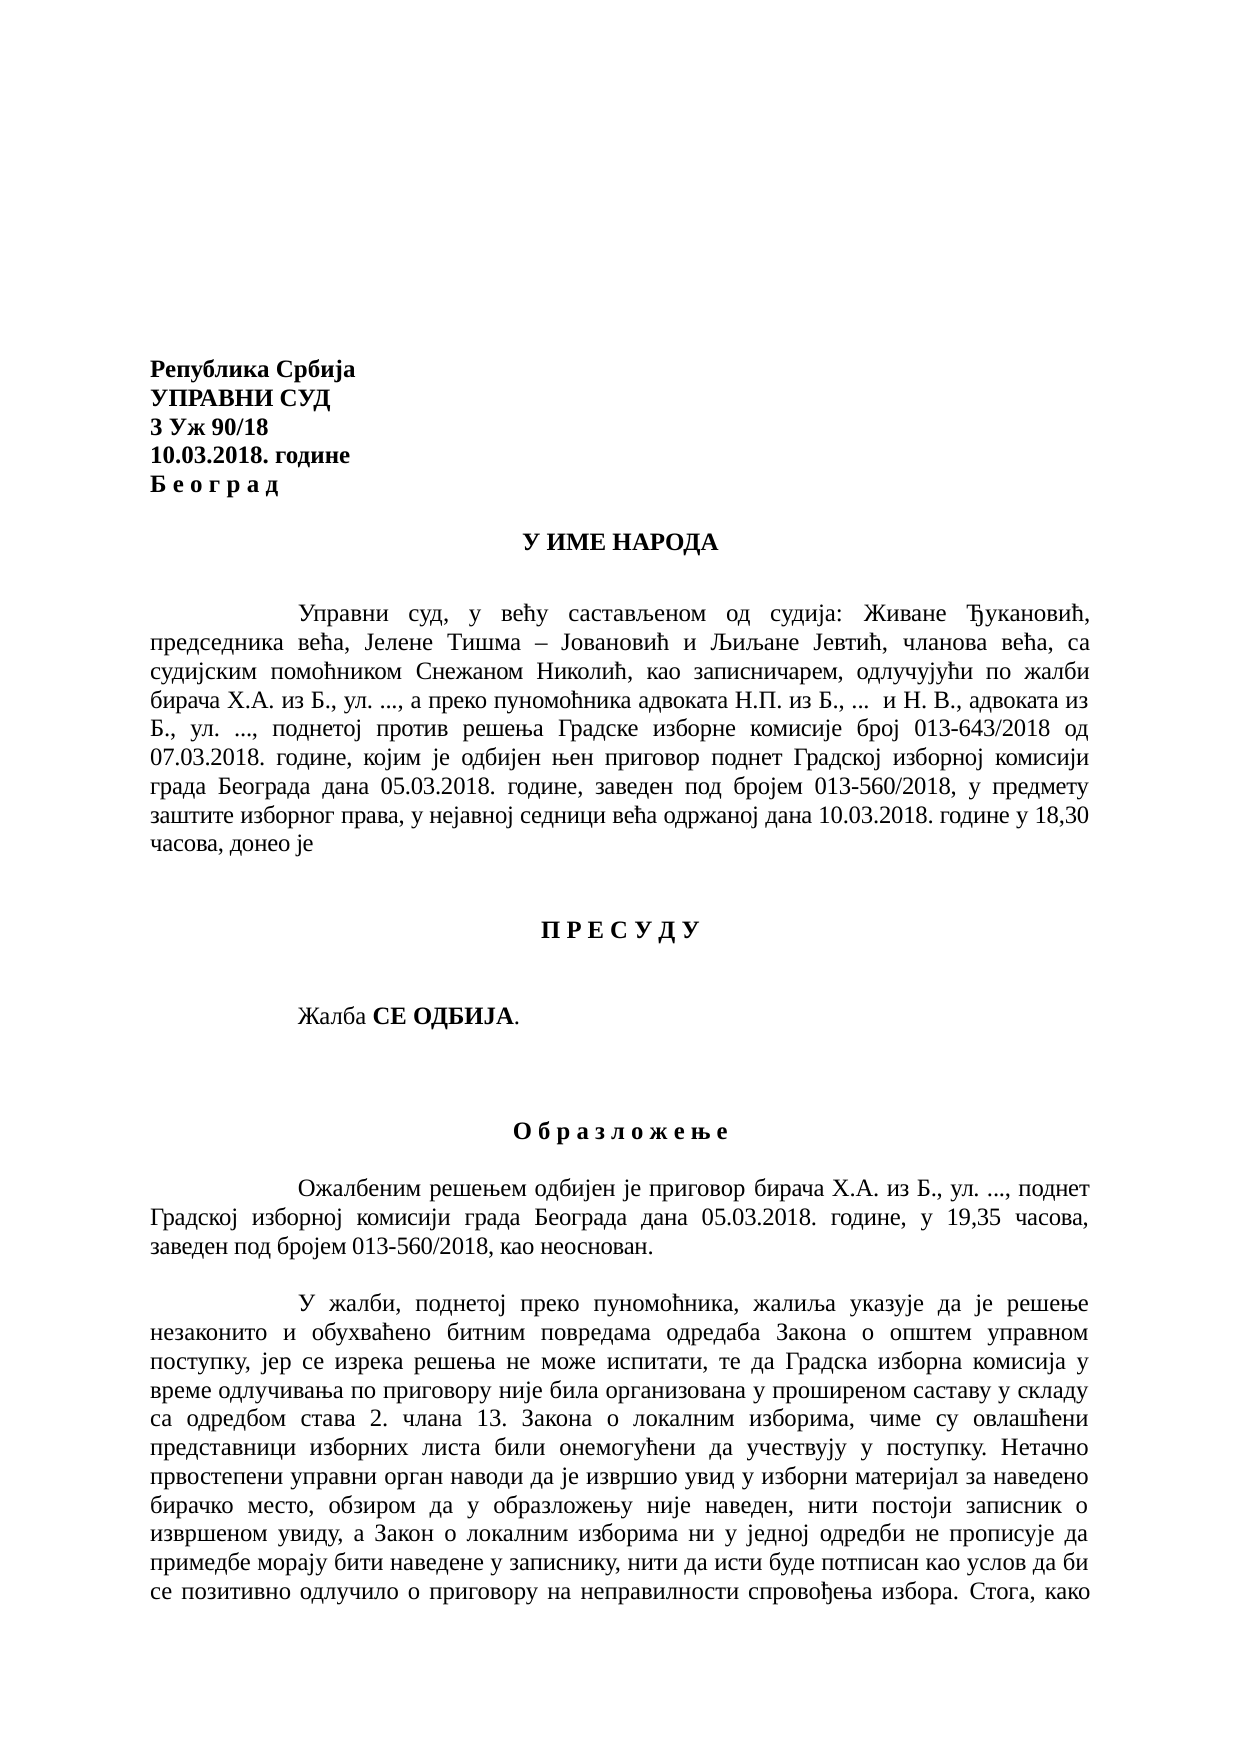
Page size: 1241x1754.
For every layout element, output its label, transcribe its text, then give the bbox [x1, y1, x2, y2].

text 3 Уж 90/18 [150, 412, 1090, 440]
text О б р а з л о ж е њ е [150, 1116, 1090, 1145]
text П Р Е С У Д У [150, 915, 1090, 943]
text Б е о г р а д [150, 469, 1090, 498]
text Република Србија [150, 148, 1090, 383]
text 10.03.2018. године [150, 440, 1090, 469]
text У ИМЕ НАРОДА [150, 527, 1090, 555]
text Жалба СЕ ОДБИЈА. [150, 1001, 1090, 1030]
text Управни суд, у већу састављеном од судија: Живане Ђукановић, председника већа, Јелене Тишма – Јовановић и Љиљане Јевтић, чланова већа, са судијским помоћником Снежаном Николић, као записничарем, одлучујући по жалби бирача Х.А. из Б., ул. ..., а преко пуномоћника адвоката Н.П. из Б., ... и Н. В., адвоката из Б., ул. ..., поднетој против решења Градске изборне комисије број 013-643/2018 од 07.03.2018. године, којим је одбијен њен приговор поднет Градској изборној комисији града Београда дана 05.03.2018. године, заведен под бројем 013-560/2018, у предмету заштите изборног права, у нејавној седници већа одржаној дана 10.03.2018. године у 18,30 часова, донео је [150, 598, 1090, 857]
text У жалби, поднетој преко пуномоћника, жалиља указује да је решење незаконито и обухваћено битним повредама одредаба Закона о општем управном поступку, јер се изрека решења не може испитати, те да Градска изборна комисија у време одлучивања по приговору није била организована у проширеном саставу у складу са одредбом става 2. члана 13. Закона о локалним изборима, чиме су овлашћени представници изборних листа били онемогућени да учествују у поступку. Нетачно првостепени управни орган наводи да је извршио увид у изборни материјал за наведено бирачко место, обзиром да у образложењу није наведен, нити постоји записник о извршеном увиду, а Закон о локалним изборима ни у једној одредби не прописује да примедбе морају бити наведене у записнику, нити да исти буде потписан као услов да би се позитивно одлучило о приговору на неправилности спровођења избора. Стога, како [150, 1288, 1090, 1605]
text УПРАВНИ СУД [150, 383, 1090, 412]
text Ожалбеним решењем одбијен је приговор бирача Х.А. из Б., ул. ..., поднет Градској изборној комисији града Београда дана 05.03.2018. године, у 19,35 часова, заведен под бројем 013-560/2018, као неоснован. [150, 1173, 1090, 1260]
